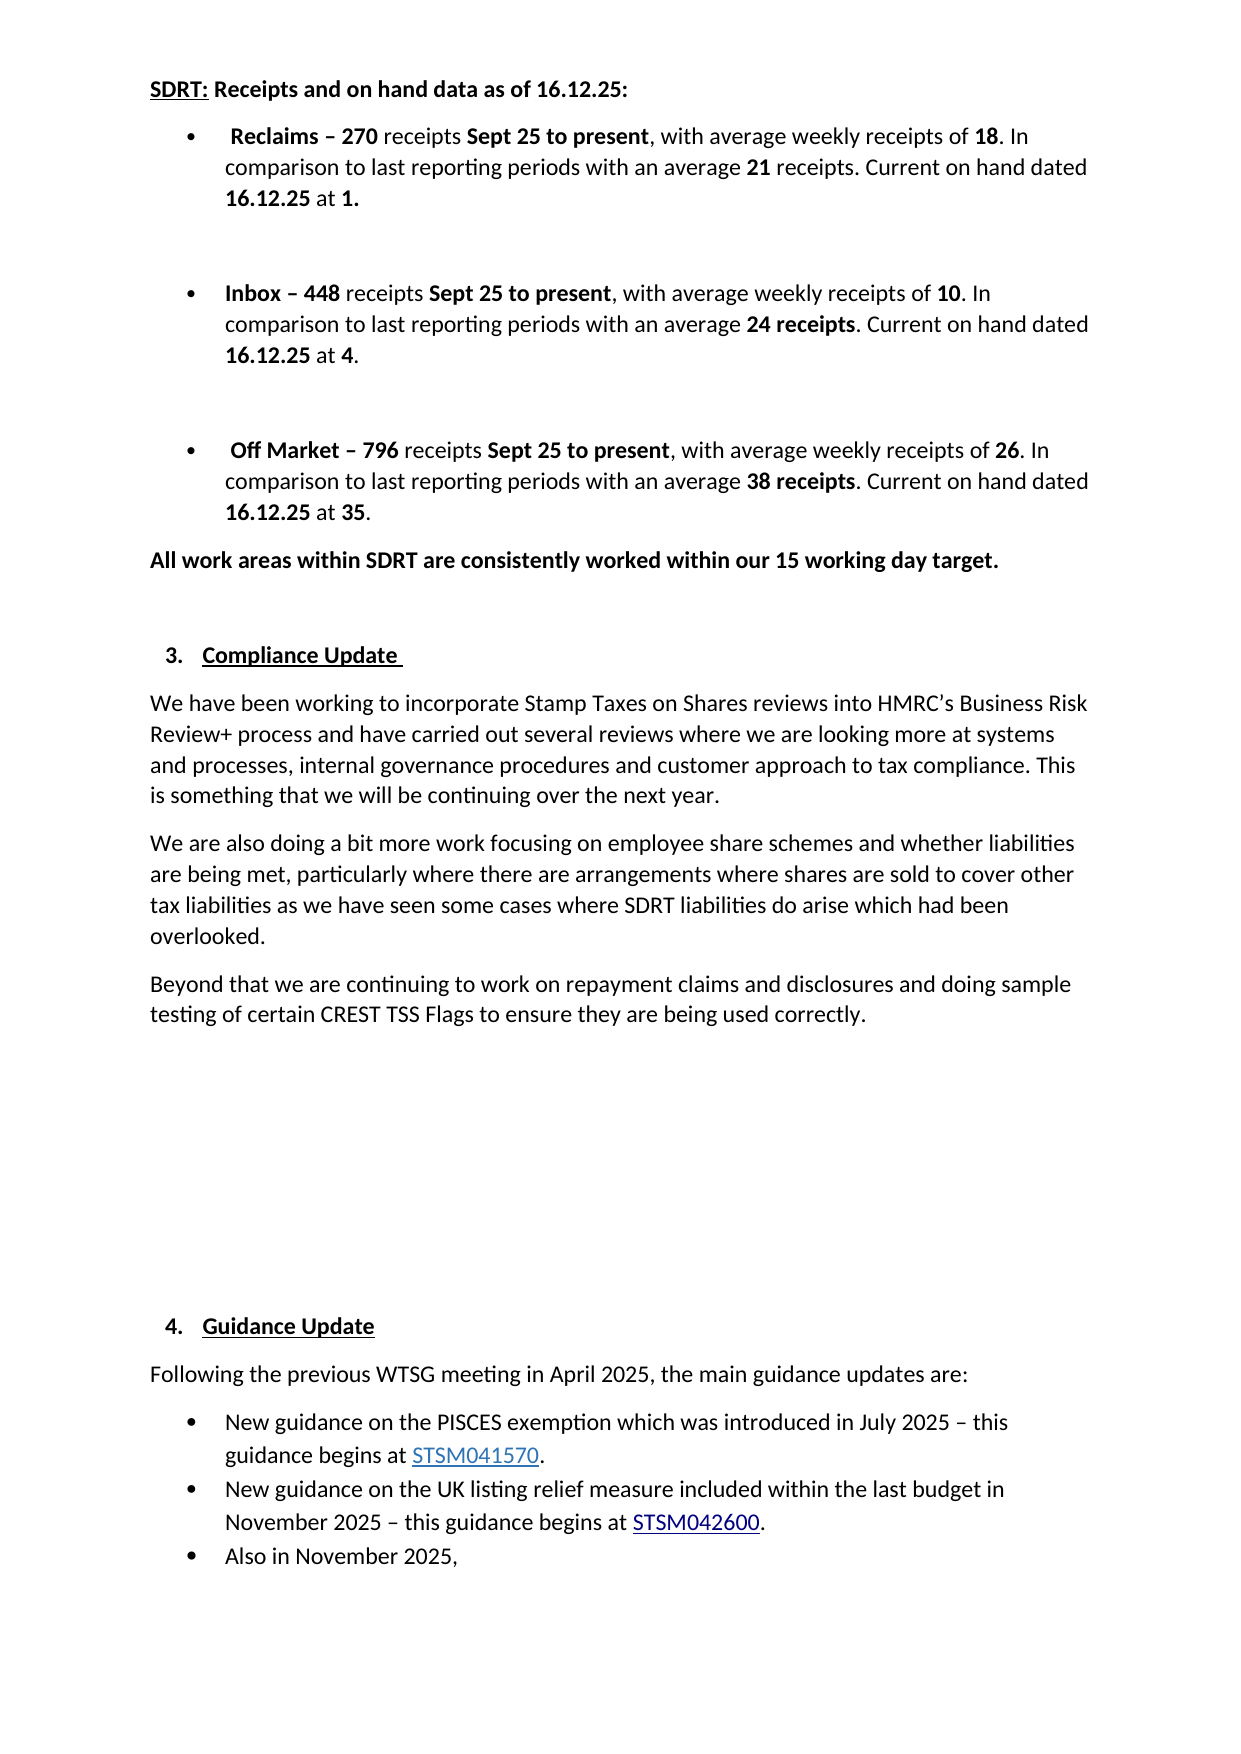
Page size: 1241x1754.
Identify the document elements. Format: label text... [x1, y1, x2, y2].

list Also in November 2025, [187, 1541, 1090, 1570]
list Inbox – 448 receipts Sept 25 to present, with average weekly receipts of 10. In comparison to last reporting periods with an average 24 receipts. Current on hand dated 16.12.25 at 4. [187, 278, 1090, 369]
text We have been working to incorporate Stamp Taxes on Shares reviews into HMRC’s Business Risk Review+ process and have carried out several reviews where we are looking more at systems and processes, internal governance procedures and customer approach to tax compliance. This is something that we will be continuing over the next year. [150, 688, 1090, 810]
text We are also doing a bit more work focusing on employee share schemes and whether liabilities are being met, particularly where there are arrangements where shares are sold to cover other tax liabilities as we have seen some cases where SDRT liabilities do arise which had been overlooked. [150, 828, 1090, 950]
list Off Market – 796 receipts Sept 25 to present, with average weekly receipts of 26. In comparison to last reporting periods with an average 38 receipts. Current on hand dated 16.12.25 at 35. [187, 436, 1090, 527]
text Following the previous WTSG meeting in April 2025, the main guidance updates are: [150, 1359, 1090, 1388]
list New guidance on the UK listing relief measure included within the last budget in November 2025 – this guidance begins at STSM042600. [187, 1474, 1090, 1537]
list New guidance on the PISCES exemption which was introduced in July 2025 – this guidance begins at STSM041570. [187, 1407, 1090, 1469]
text All work areas within SDRT are consistently worked within our 15 working day target. [150, 545, 1090, 574]
list Compliance Update [165, 640, 1090, 669]
list Reclaims – 270 receipts Sept 25 to present, with average weekly receipts of 18. In comparison to last reporting periods with an average 21 receipts. Current on hand dated 16.12.25 at 1. [187, 121, 1090, 212]
list Guidance Update [165, 1311, 1090, 1341]
text Beyond that we are continuing to work on repayment claims and disclosures and doing sample testing of certain CREST TSS Flags to ensure they are being used correctly. [150, 969, 1090, 1029]
text SDRT: Receipts and on hand data as of 16.12.25: [150, 74, 1090, 103]
